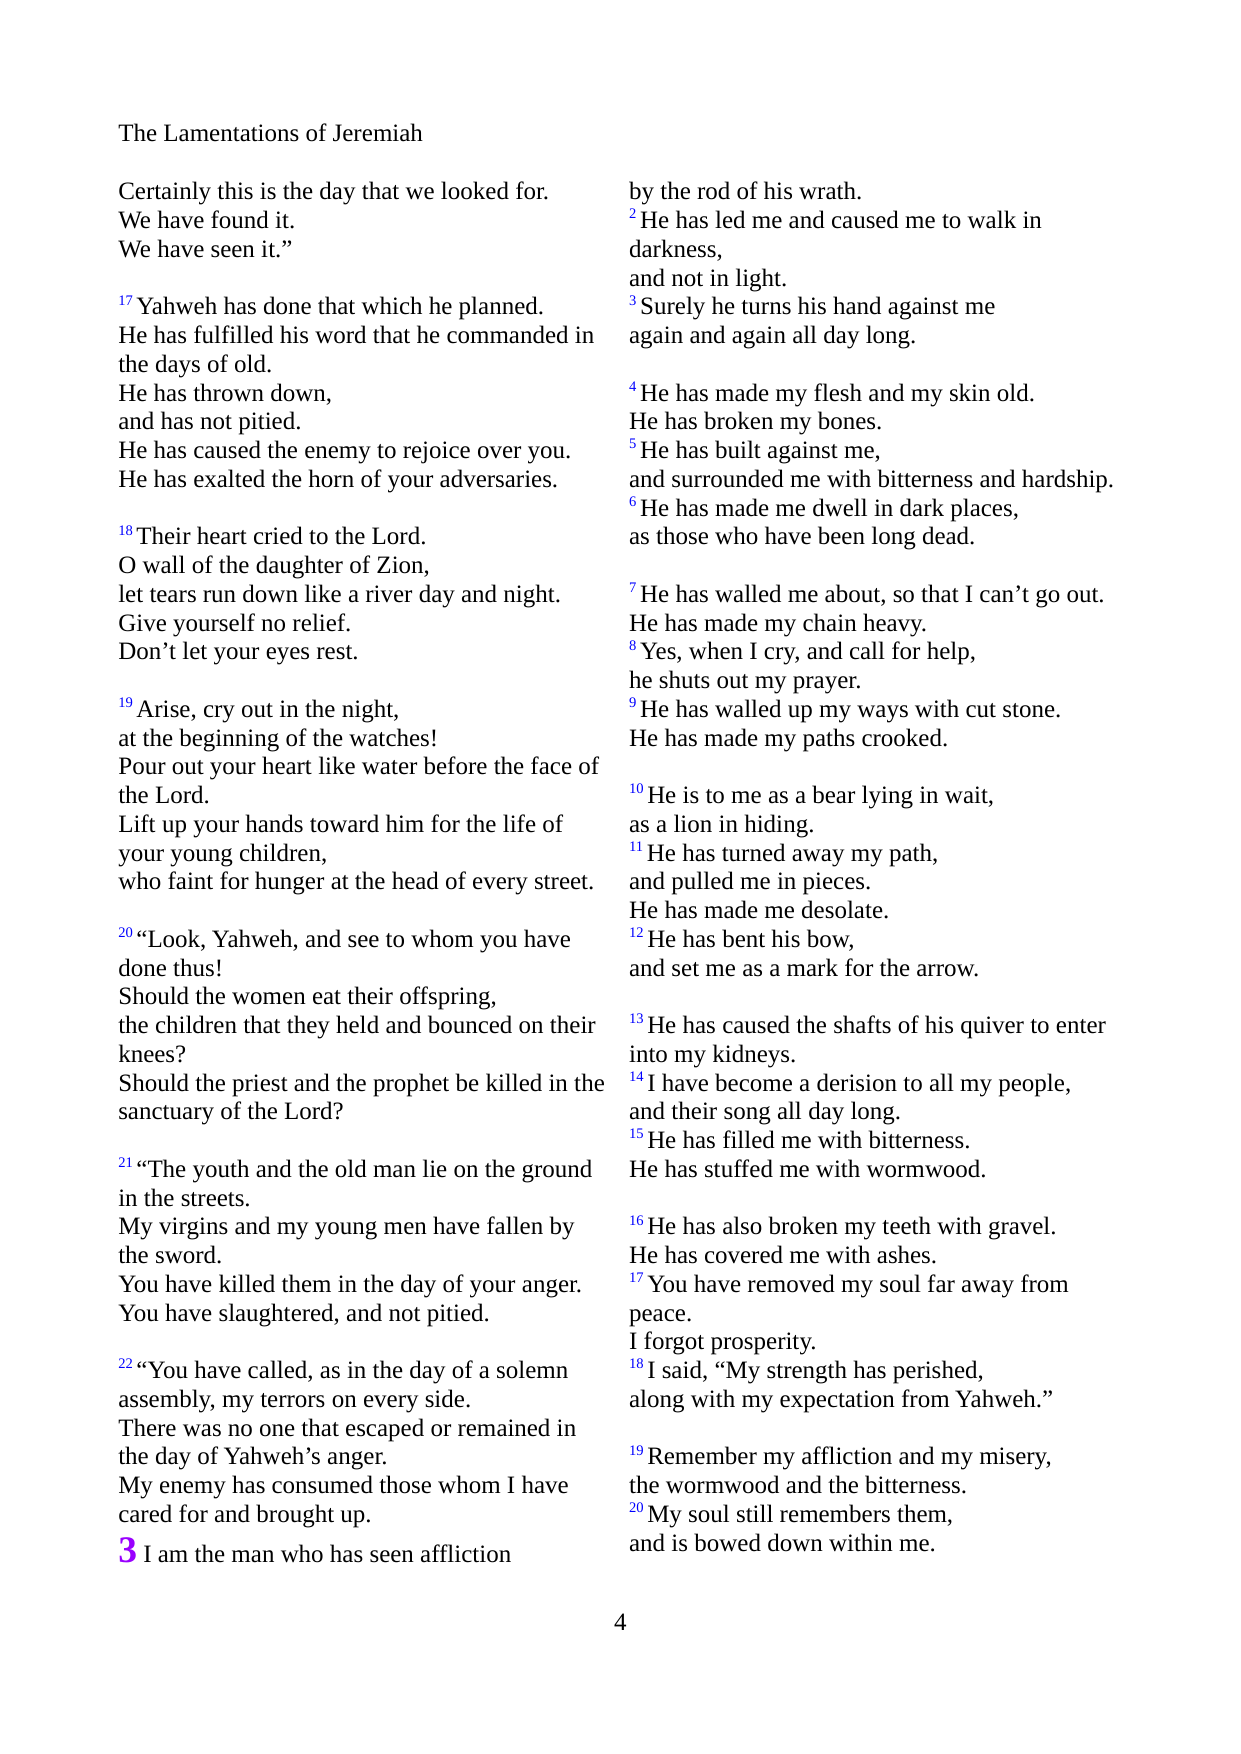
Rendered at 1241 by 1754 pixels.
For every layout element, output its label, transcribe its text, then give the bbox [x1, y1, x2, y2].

text He has made my chain heavy. [629, 608, 1122, 636]
text he shuts out my prayer. [629, 665, 1122, 694]
text He has fulfilled his word that he commanded in the days of old. [118, 320, 611, 378]
text 12 He has bent his bow, [629, 924, 1122, 953]
text let tears run down like a river day and night. [118, 579, 611, 608]
text and their song all day long. [629, 1096, 1122, 1125]
text 3 I am the man who has seen affliction [118, 1528, 611, 1571]
text He has made my paths crooked. [629, 723, 1122, 751]
text and set me as a mark for the arrow. [629, 953, 1122, 981]
text He has broken my bones. [629, 406, 1122, 435]
text We have found it. [118, 205, 611, 234]
text 7 He has walled me about, so that I can’t go out. [629, 579, 1122, 608]
text and has not pitied. [118, 406, 611, 435]
text He has thrown down, [118, 378, 611, 406]
text and is bowed down within me. [629, 1528, 1122, 1556]
text 22 “You have called, as in the day of a solemn assembly, my terrors on every side. [118, 1355, 611, 1413]
text 11 He has turned away my path, [629, 838, 1122, 866]
text 13 He has caused the shafts of his quiver to enter into my kidneys. [629, 1010, 1122, 1068]
text 2 He has led me and caused me to walk in darkness, [629, 205, 1122, 263]
text Should the women eat their offspring, [118, 981, 611, 1010]
text 17 You have removed my soul far away from peace. [629, 1269, 1122, 1326]
text as those who have been long dead. [629, 521, 1122, 550]
text 19 Arise, cry out in the night, [118, 694, 611, 723]
text Lift up your hands toward him for the life of your young children, [118, 809, 611, 866]
text 6 He has made me dwell in dark places, [629, 493, 1122, 521]
text 16 He has also broken my teeth with gravel. [629, 1211, 1122, 1240]
text and not in light. [629, 263, 1122, 291]
text 9 He has walled up my ways with cut stone. [629, 694, 1122, 723]
text and surrounded me with bitterness and hardship. [629, 464, 1122, 493]
text Don’t let your eyes rest. [118, 636, 611, 665]
text 4 He has made my flesh and my skin old. [629, 378, 1122, 406]
text who faint for hunger at the head of every street. [118, 866, 611, 895]
text again and again all day long. [629, 320, 1122, 349]
text 15 He has filled me with bitterness. [629, 1125, 1122, 1154]
text O wall of the daughter of Zion, [118, 550, 611, 579]
text as a lion in hiding. [629, 809, 1122, 838]
text the wormwood and the bitterness. [629, 1470, 1122, 1499]
text He has stuffed me with wormwood. [629, 1154, 1122, 1183]
text at the beginning of the watches! [118, 723, 611, 751]
text 20 My soul still remembers them, [629, 1499, 1122, 1528]
text There was no one that escaped or remained in the day of Yahweh’s anger. [118, 1413, 611, 1470]
text 14 I have become a derision to all my people, [629, 1068, 1122, 1096]
text Certainly this is the day that we looked for. [118, 176, 611, 205]
text He has made me desolate. [629, 895, 1122, 924]
text He has covered me with ashes. [629, 1240, 1122, 1269]
text He has caused the enemy to rejoice over you. [118, 435, 611, 464]
text along with my expectation from Yahweh.” [629, 1384, 1122, 1413]
text 5 He has built against me, [629, 435, 1122, 464]
text by the rod of his wrath. [629, 176, 1122, 205]
text 19 Remember my affliction and my misery, [629, 1441, 1122, 1470]
text 17 Yahweh has done that which he planned. [118, 291, 611, 320]
text 21 “The youth and the old man lie on the ground in the streets. [118, 1154, 611, 1211]
text 18 I said, “My strength has perished, [629, 1355, 1122, 1384]
text You have killed them in the day of your anger. [118, 1269, 611, 1298]
text the children that they held and bounced on their knees? [118, 1010, 611, 1068]
text 8 Yes, when I cry, and call for help, [629, 636, 1122, 665]
text 18 Their heart cried to the Lord. [118, 521, 611, 550]
text He has exalted the horn of your adversaries. [118, 464, 611, 493]
text Should the priest and the prophet be killed in the sanctuary of the Lord? [118, 1068, 611, 1125]
text Give yourself no relief. [118, 608, 611, 636]
text 3 Surely he turns his hand against me [629, 291, 1122, 320]
text You have slaughtered, and not pitied. [118, 1298, 611, 1326]
text My enemy has consumed those whom I have cared for and brought up. [118, 1470, 611, 1528]
text I forgot prosperity. [629, 1326, 1122, 1355]
text Pour out your heart like water before the face of the Lord. [118, 751, 611, 809]
text 10 He is to me as a bear lying in wait, [629, 780, 1122, 809]
text and pulled me in pieces. [629, 866, 1122, 895]
text We have seen it.” [118, 234, 611, 263]
text 20 “Look, Yahweh, and see to whom you have done thus! [118, 924, 611, 981]
text My virgins and my young men have fallen by the sword. [118, 1211, 611, 1269]
